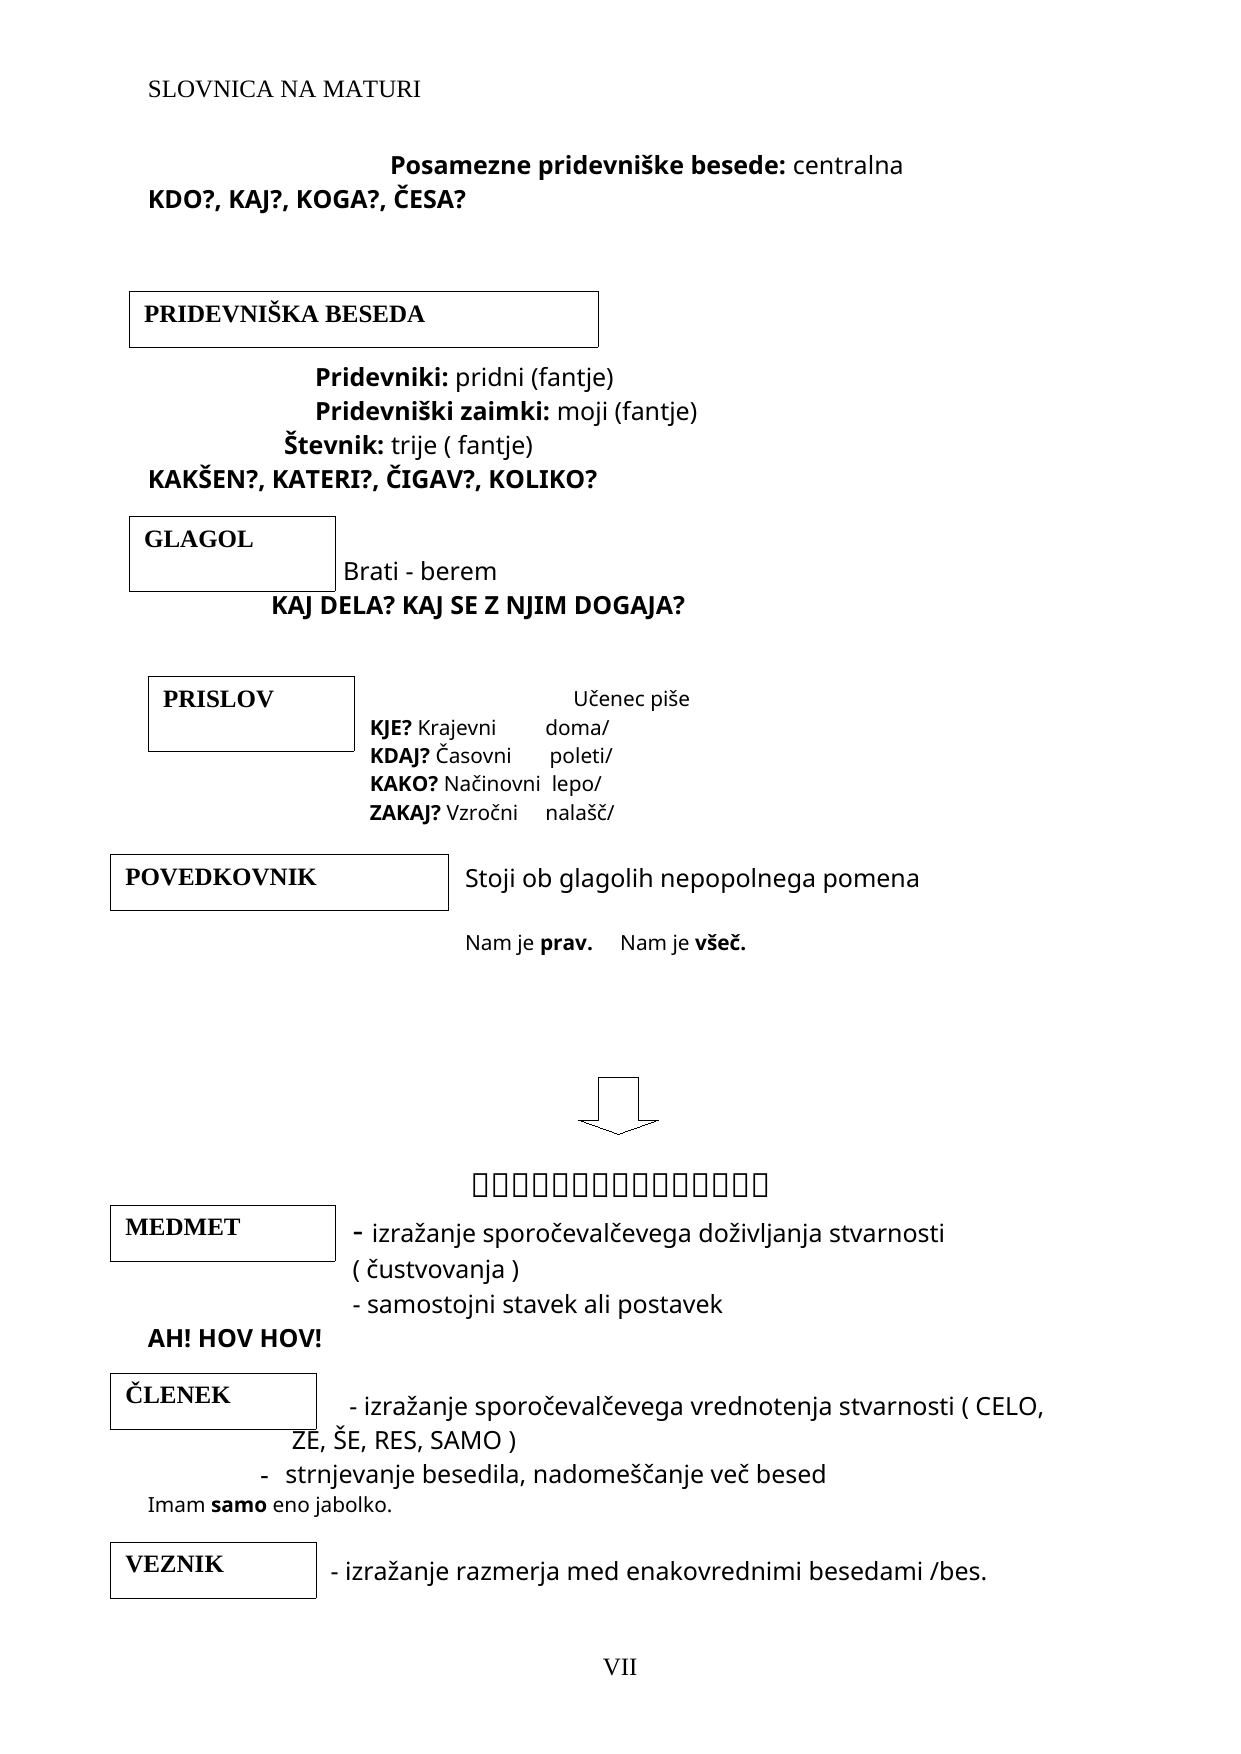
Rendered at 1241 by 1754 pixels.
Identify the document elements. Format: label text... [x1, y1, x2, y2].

text - izražanje sporočevalčevega doživljanja stvarnosti [336, 1207, 1093, 1252]
text - izražanje razmerja med enakovrednimi besedami /bes. [317, 1553, 1093, 1587]
text Posamezne pridevniške besede: centralna [148, 148, 1093, 182]
text - samostojni stavek ali postavek [148, 1286, 1093, 1320]
text KDAJ? Časovni poleti/ [148, 741, 1093, 769]
text - - izražanje sporočevalčevega vrednotenja stvarnosti ( CELO, [317, 1388, 1093, 1422]
text PRISLOV [163, 684, 339, 713]
text ZAKAJ? Vzročni nalašč/ [148, 798, 1093, 826]
text MEDMET [125, 1212, 320, 1241]
text GLAGOL [144, 524, 320, 552]
text Imam samo eno jabolko. [148, 1491, 1093, 1519]
text AH! HOV HOV! [148, 1320, 1093, 1354]
subtitle KDO?, KAJ?, KOGA?, ČESA? [148, 182, 1093, 216]
text KJE? Krajevni doma/ [355, 713, 1093, 741]
text KAKO? Načinovni lepo/ [148, 769, 1093, 798]
text Števnik: trije ( fantje) [148, 428, 1093, 462]
text Učenec piše [355, 684, 1093, 713]
text Brati - berem [336, 553, 1093, 587]
subtitle KAKŠEN?, KATERI?, ČIGAV?, KOLIKO? [148, 462, 1093, 496]
text Stoji ob glagolih nepopolnega pomena [449, 860, 1093, 894]
subtitle KAJ DELA? KAJ SE Z NJIM DOGAJA? [148, 587, 1093, 621]
subtitle ČLENEK [125, 1381, 301, 1409]
text Pridevniški zaimki: moji (fantje) [148, 393, 1093, 428]
text ( čustvovanja ) [148, 1252, 1093, 1286]
text Nam je prav. Nam je všeč. [148, 928, 1093, 957]
text VEZNIK [125, 1549, 301, 1578]
subtitle POVEDKOVNIK [125, 862, 432, 891]
list strnjevanje besedila, nadomeščanje več besed [260, 1457, 1093, 1491]
text PRIDEVNIŠKA BESEDA [144, 299, 582, 327]
text Pridevniki: pridni (fantje) [148, 359, 1093, 393]
text  [148, 1161, 1093, 1207]
text ŽE, ŠE, RES, SAMO ) [148, 1422, 1093, 1457]
